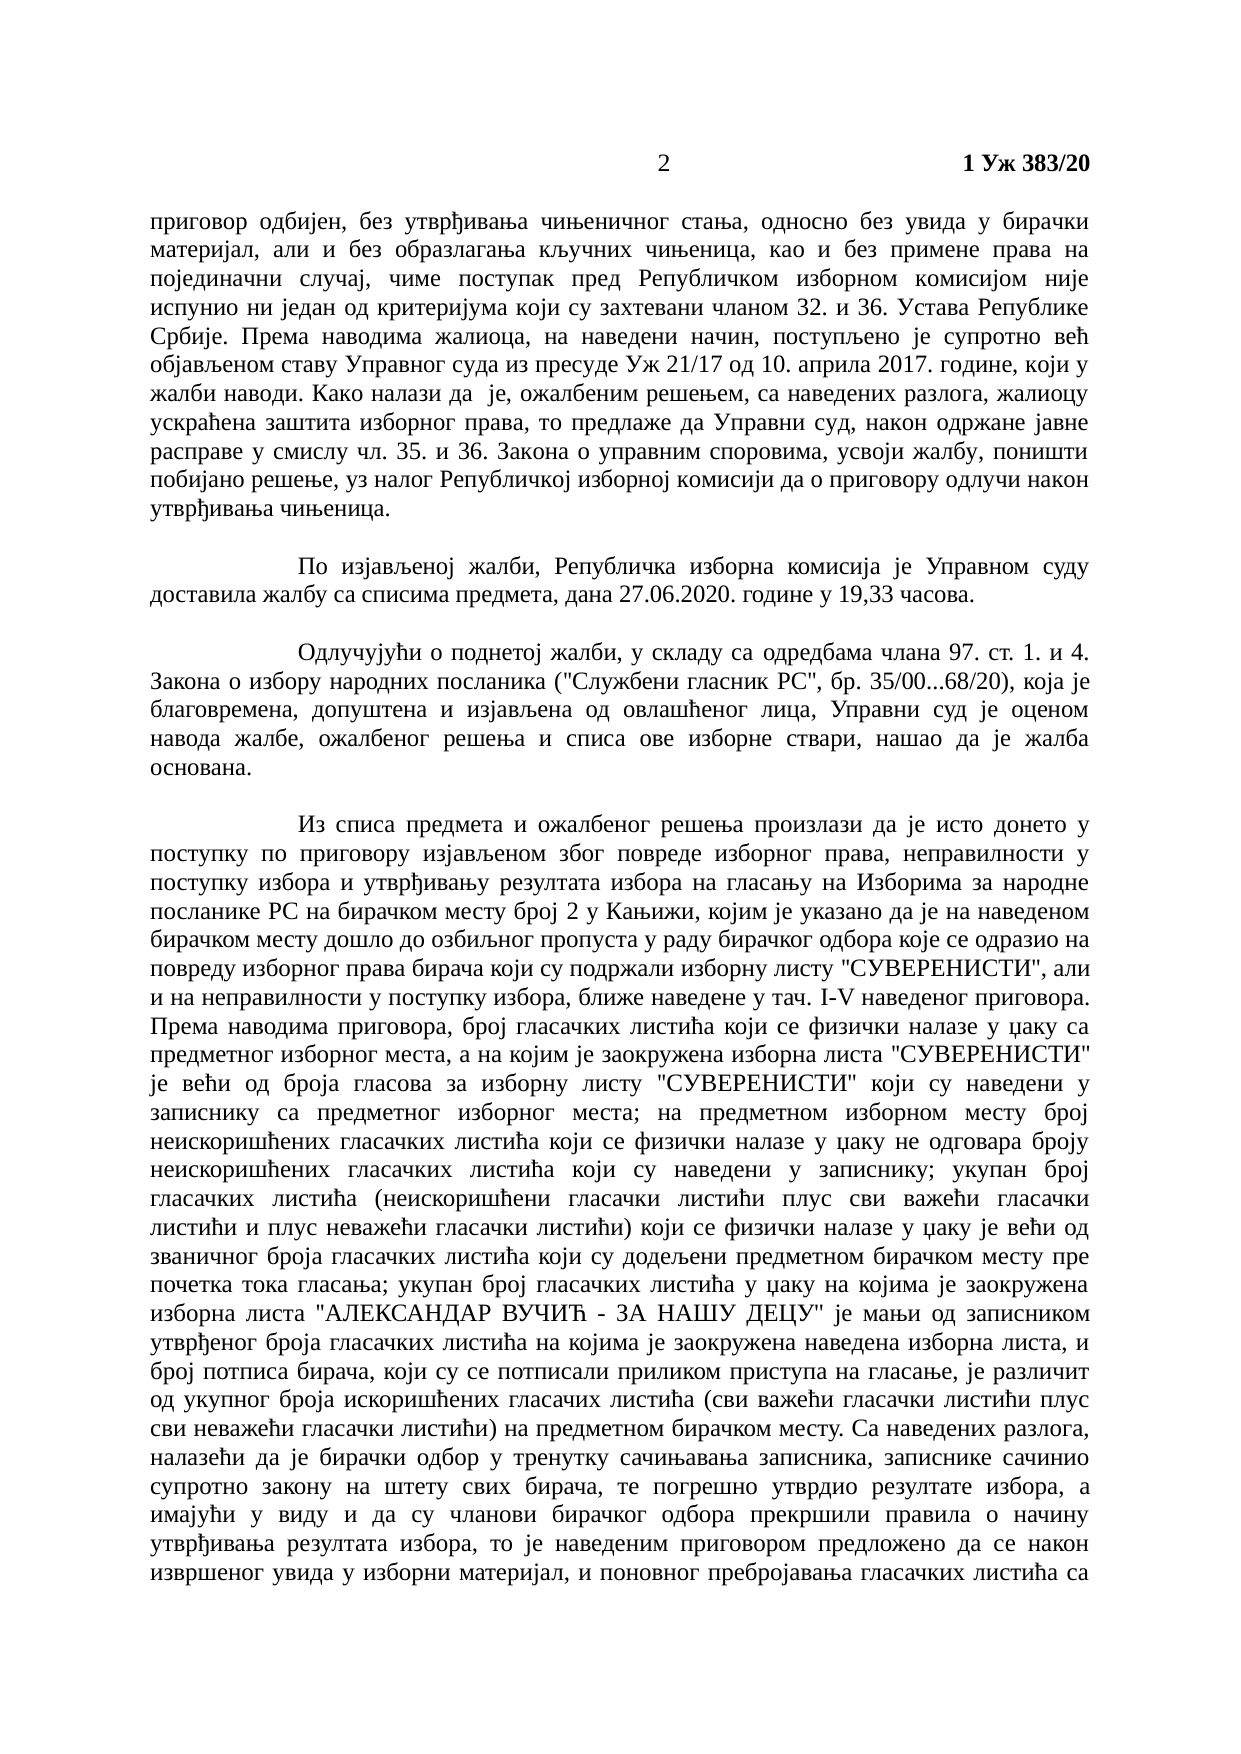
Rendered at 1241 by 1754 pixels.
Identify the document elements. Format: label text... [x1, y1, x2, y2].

text приговор одбијен, без утврђивања чињеничног стања, односно без увида у бирачки материјал, али и без образлагања кључних чињеница, као и без примене права на појединачни случај, чиме поступак пред Републичком изборном комисијом није испунио ни један од критеријума који су захтевани чланом 32. и 36. Устава Републике Србије. Према наводима жалиоца, на наведени начин, поступљено је супротно већ објављеном ставу Управног суда из пресуде Уж 21/17 од 10. априла 2017. године, који у жалби наводи. Како налази да је, ожалбеним решењем, са наведених разлога, жалиоцу ускраћена заштита изборног права, то предлаже да Управни суд, након одржане јавне расправе у смислу чл. 35. и 36. Закона о управним споровима, усвоји жалбу, поништи побијано решење, уз налог Републичкој изборној комисији да о приговору одлучи након утврђивања чињеница. [150, 206, 1090, 522]
text По изјављеној жалби, Републичка изборна комисија је Управном суду доставила жалбу са списима предмета, дана 27.06.2020. године у 19,33 часова. [150, 551, 1090, 608]
text Одлучујући о поднетој жалби, у складу са одредбама члана 97. ст. 1. и 4. Закона о избору народних посланика (''Службени гласник РС'', бр. 35/00...68/20), која је благовремена, допуштена и изјављена од овлашћеног лица, Управни суд је оценом навода жалбе, ожалбеног решења и списа ове изборне ствари, нашао да је жалба основана. [150, 637, 1090, 781]
text Из списа предмета и ожалбеног решења произлази да је исто донето у поступку по приговору изјављеном због повреде изборног права, неправилности у поступку избора и утврђивању резултата избора на гласању на Изборима за народне посланике РС на бирачком месту број 2 у Кањижи, којим је указано да је на наведеном бирачком месту дошло до озбиљног пропуста у раду бирачког одбора које се одразио на повреду изборног права бирача који су подржали изборну листу ''СУВЕРЕНИСТИ'', али и на неправилности у поступку избора, ближе наведене у тач. I-V наведеног приговора. Према наводима приговора, број гласачких листића који се физички налазе у џаку са предметног изборног места, а на којим је заокружена изборна листа ''СУВЕРЕНИСТИ'' је већи од броја гласова за изборну листу ''СУВЕРЕНИСТИ'' који су наведени у записнику са предметног изборног места; на предметном изборном месту број неискоришћених гласачких листића који се физички налазе у џаку не одговара броју неискоришћених гласачких листића који су наведени у записнику; укупан број гласачких листића (неискоришћени гласачки листићи плус сви важећи гласачки листићи и плус неважећи гласачки листићи) који се физички налазе у џаку је већи од званичног броја гласачких листића који су додељени предметном бирачком месту пре почетка тока гласања; укупан број гласачких листића у џаку на којима је заокружена изборна листа ''АЛЕКСАНДАР ВУЧИЋ - ЗА НАШУ ДЕЦУ'' је мањи од записником утврђеног броја гласачких листића на којима је заокружена наведена изборна листа, и број потписа бирача, који су се потписали приликом приступа на гласање, је различит од укупног броја искоришћених гласачих листића (сви важећи гласачки листићи плус сви неважећи гласачки листићи) на предметном бирачком месту. Са наведених разлога, налазећи да је бирачки одбор у тренутку сачињавања записника, записнике сачинио супротно закону на штету свих бирача, те погрешно утврдио резултате избора, а имајући у виду и да су чланови бирачког одбора прекршили правила о начину утврђивања резултата избора, то је наведеним приговором предложено да се након извршеног увида у изборни материјал, и поновног пребројавања гласачких листића са [150, 809, 1090, 1586]
